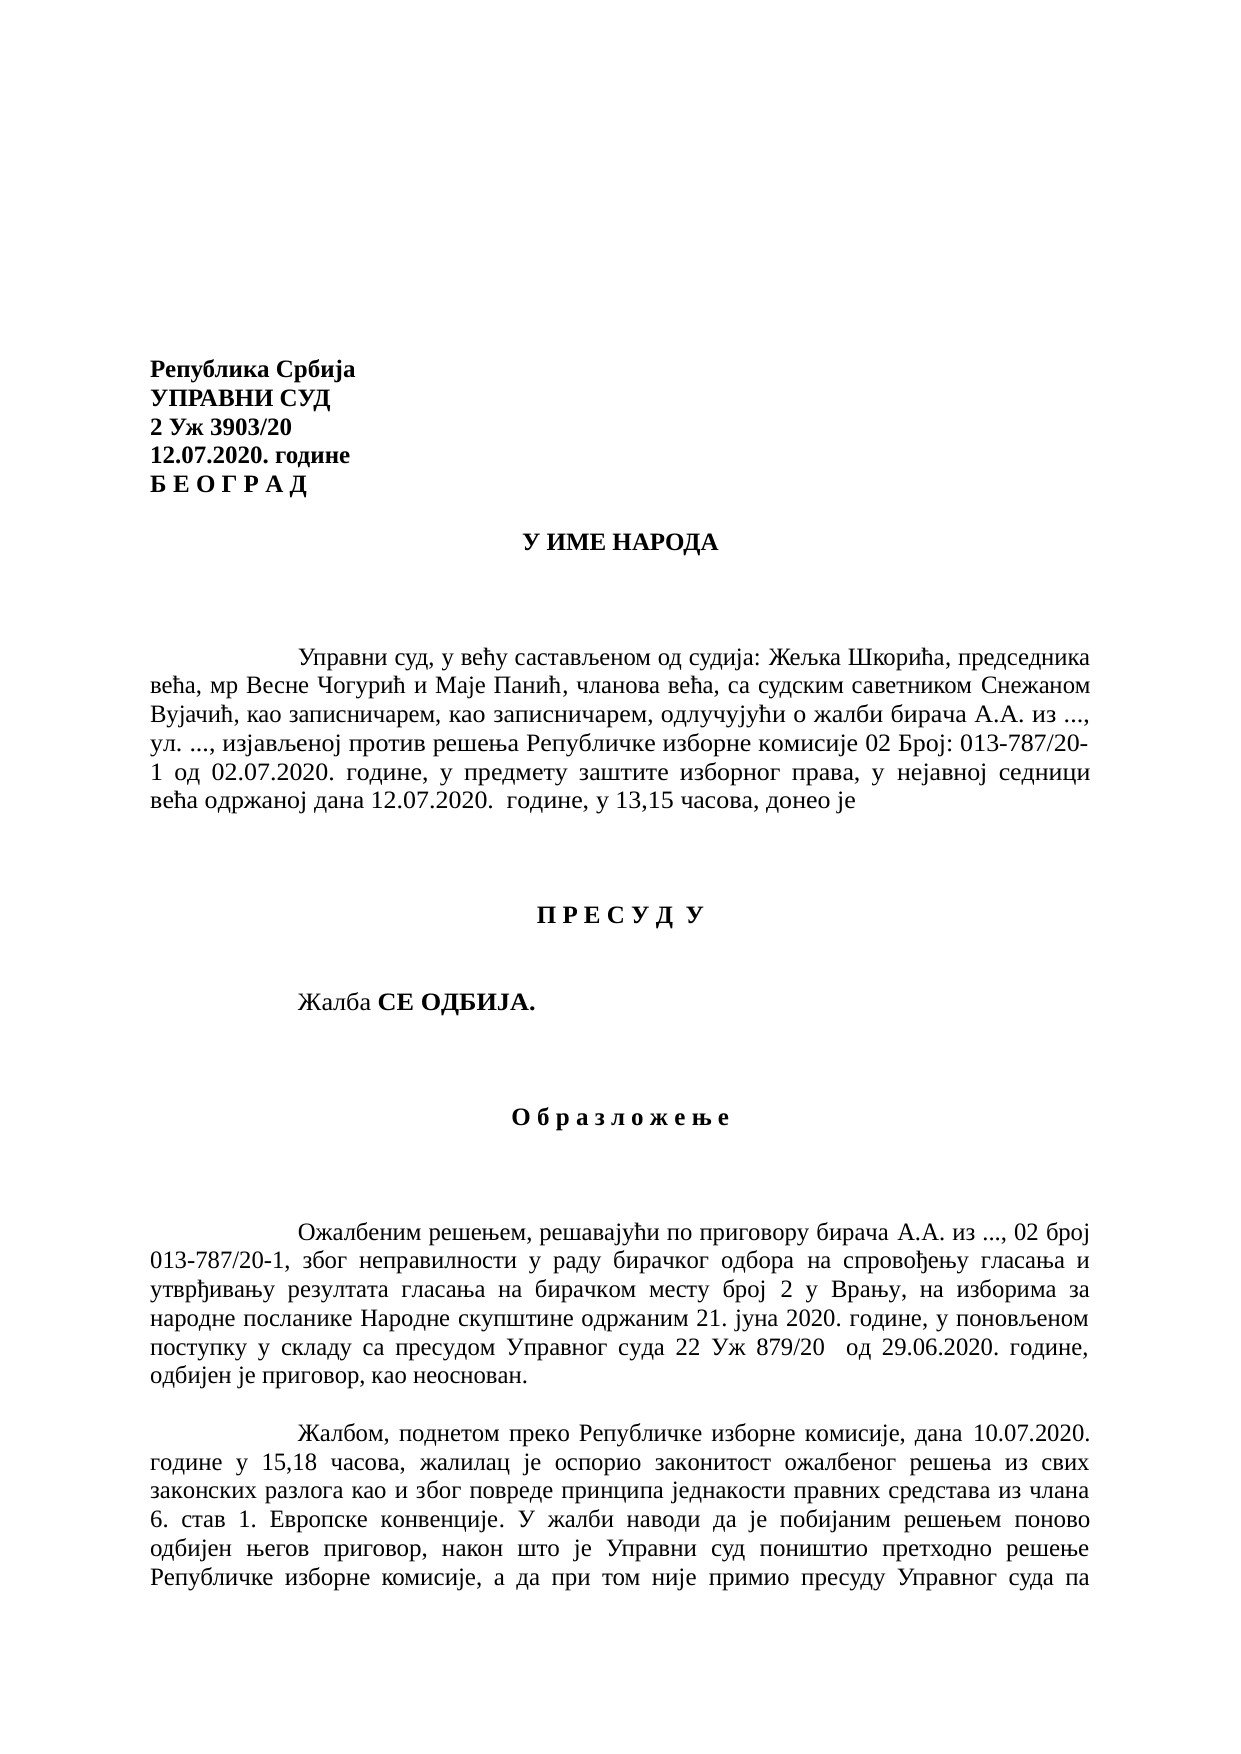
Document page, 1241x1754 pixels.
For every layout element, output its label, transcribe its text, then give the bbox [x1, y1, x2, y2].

text О б р а з л о ж е њ е [150, 1102, 1090, 1130]
text П Р Е С У Д У [150, 900, 1090, 929]
text Жалбом, поднетом преко Републичке изборне комисије, дана 10.07.2020. године у 15,18 часова, жалилац је оспорио законитост ожалбеног решења из свих законских разлога као и због повреде принципа једнакости правних средстава из члана 6. став 1. Европске конвенције. У жалби наводи да је побијаним решењем поново одбијен његов приговор, након што је Управни суд поништио претходно решење Републичке изборне комисије, а да при том није примио пресуду Управног суда па [150, 1418, 1090, 1590]
text 2 Уж 3903/20 [150, 412, 1090, 440]
text УПРАВНИ СУД [150, 383, 1090, 412]
text 12.07.2020. године [150, 440, 1090, 469]
text Жалба СЕ ОДБИЈА. [150, 987, 1090, 1015]
text Управни суд, у већу састављеном од судија: Жељка Шкорића, председника већа, мр Весне Чогурић и Маје Панић, чланова већа, са судским саветником Снежаном Вујачић, као записничарем, као записничарем, одлучујући о жалби бирача A.A. из ..., ул. ..., изјављеној против решења Републичке изборне комисије 02 Број: 013-787/20-1 од 02.07.2020. године, у предмету заштите изборног права, у нејавној седници већа одржаној дана 12.07.2020. године, у 13,15 часова, донео је [150, 642, 1090, 814]
text Б Е О Г Р А Д [150, 469, 1090, 498]
text Република Србија [150, 148, 1090, 383]
text У ИМЕ НАРОДА [150, 527, 1090, 555]
text Ожалбеним решењем, решавајући по приговору бирача A.A. из ..., 02 број 013-787/20-1, због неправилности у раду бирачког одбора на спровођењу гласања и утврђивању резултата гласања на бирачком месту број 2 у Врању, на изборима за народне посланике Народне скупштине одржаним 21. јуна 2020. године, у поновљеном поступку у складу са пресудом Управног суда 22 Уж 879/20 од 29.06.2020. године, одбијен је приговор, као неоснован. [150, 1217, 1090, 1389]
